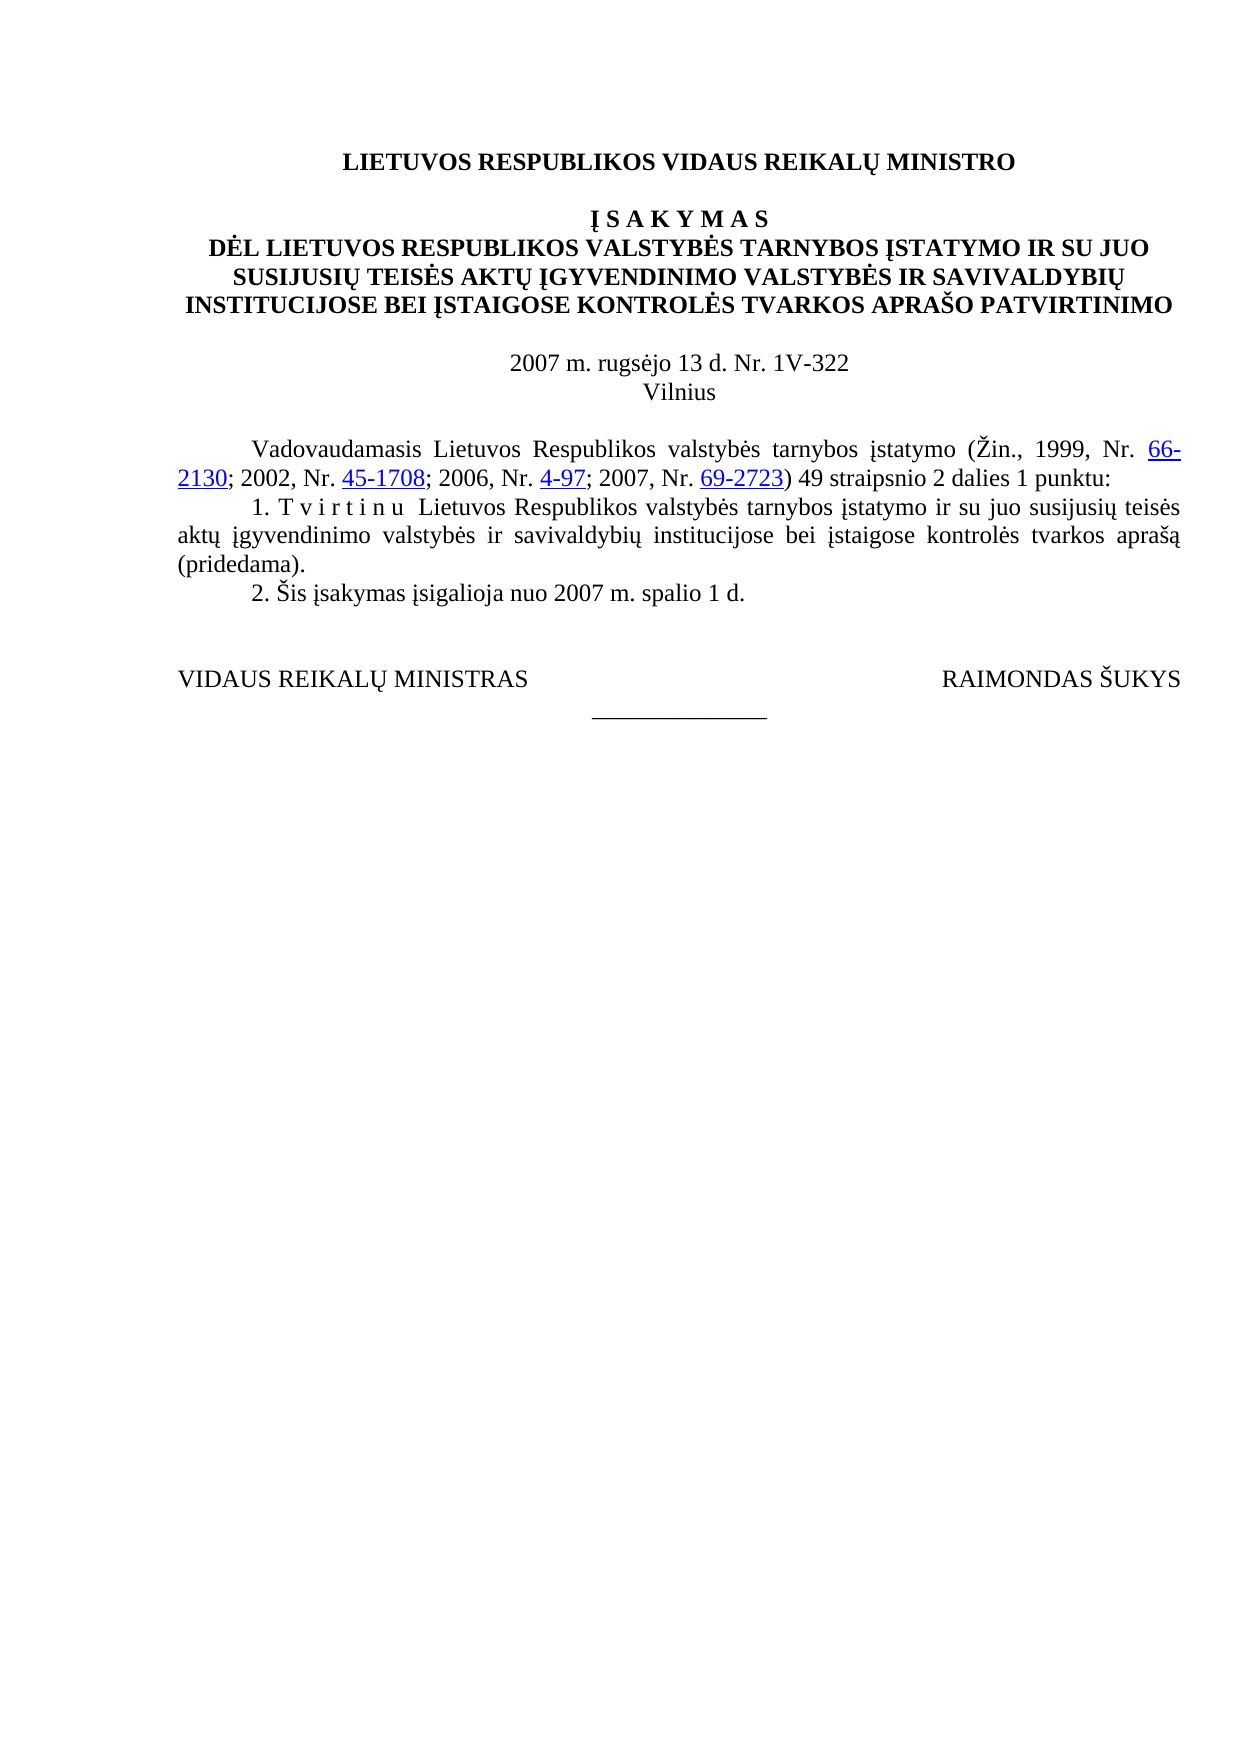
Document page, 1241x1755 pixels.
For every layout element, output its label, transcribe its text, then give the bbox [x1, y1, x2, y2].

text 2007 m. rugsėjo 13 d. Nr. 1V-322 [177, 348, 1181, 377]
text 2. Šis įsakymas įsigalioja nuo 2007 m. spalio 1 d. [177, 578, 1181, 607]
text Vadovaudamasis Lietuvos Respublikos valstybės tarnybos įstatymo (Žin., 1999, Nr. 66-2130; 2002, Nr. 45-1708; 2006, Nr. 4-97; 2007, Nr. 69-2723) 49 straipsnio 2 dalies 1 punktu: [177, 434, 1181, 492]
text Vilnius [177, 377, 1181, 406]
text ______________ [177, 693, 1181, 722]
text 1. Tvirtinu Lietuvos Respublikos valstybės tarnybos įstatymo ir su juo susijusių teisės aktų įgyvendinimo valstybės ir savivaldybių institucijose bei įstaigose kontrolės tvarkos aprašą (pridedama). [177, 492, 1181, 578]
text DĖL LIETUVOS RESPUBLIKOS VALSTYBĖS TARNYBOS ĮSTATYMO IR SU JUO SUSIJUSIŲ TEISĖS AKTŲ ĮGYVENDINIMO VALSTYBĖS IR SAVIVALDYBIŲ INSTITUCIJOSE BEI ĮSTAIGOSE KONTROLĖS TVARKOS APRAŠO PATVIRTINIMO [177, 233, 1181, 319]
text LIETUVOS RESPUBLIKOS VIDAUS REIKALŲ MINISTRO [177, 147, 1181, 176]
text VIDAUS REIKALŲ MINISTRAS RAIMONDAS ŠUKYS [177, 664, 1181, 693]
text Į S A K Y M A S [177, 204, 1181, 233]
